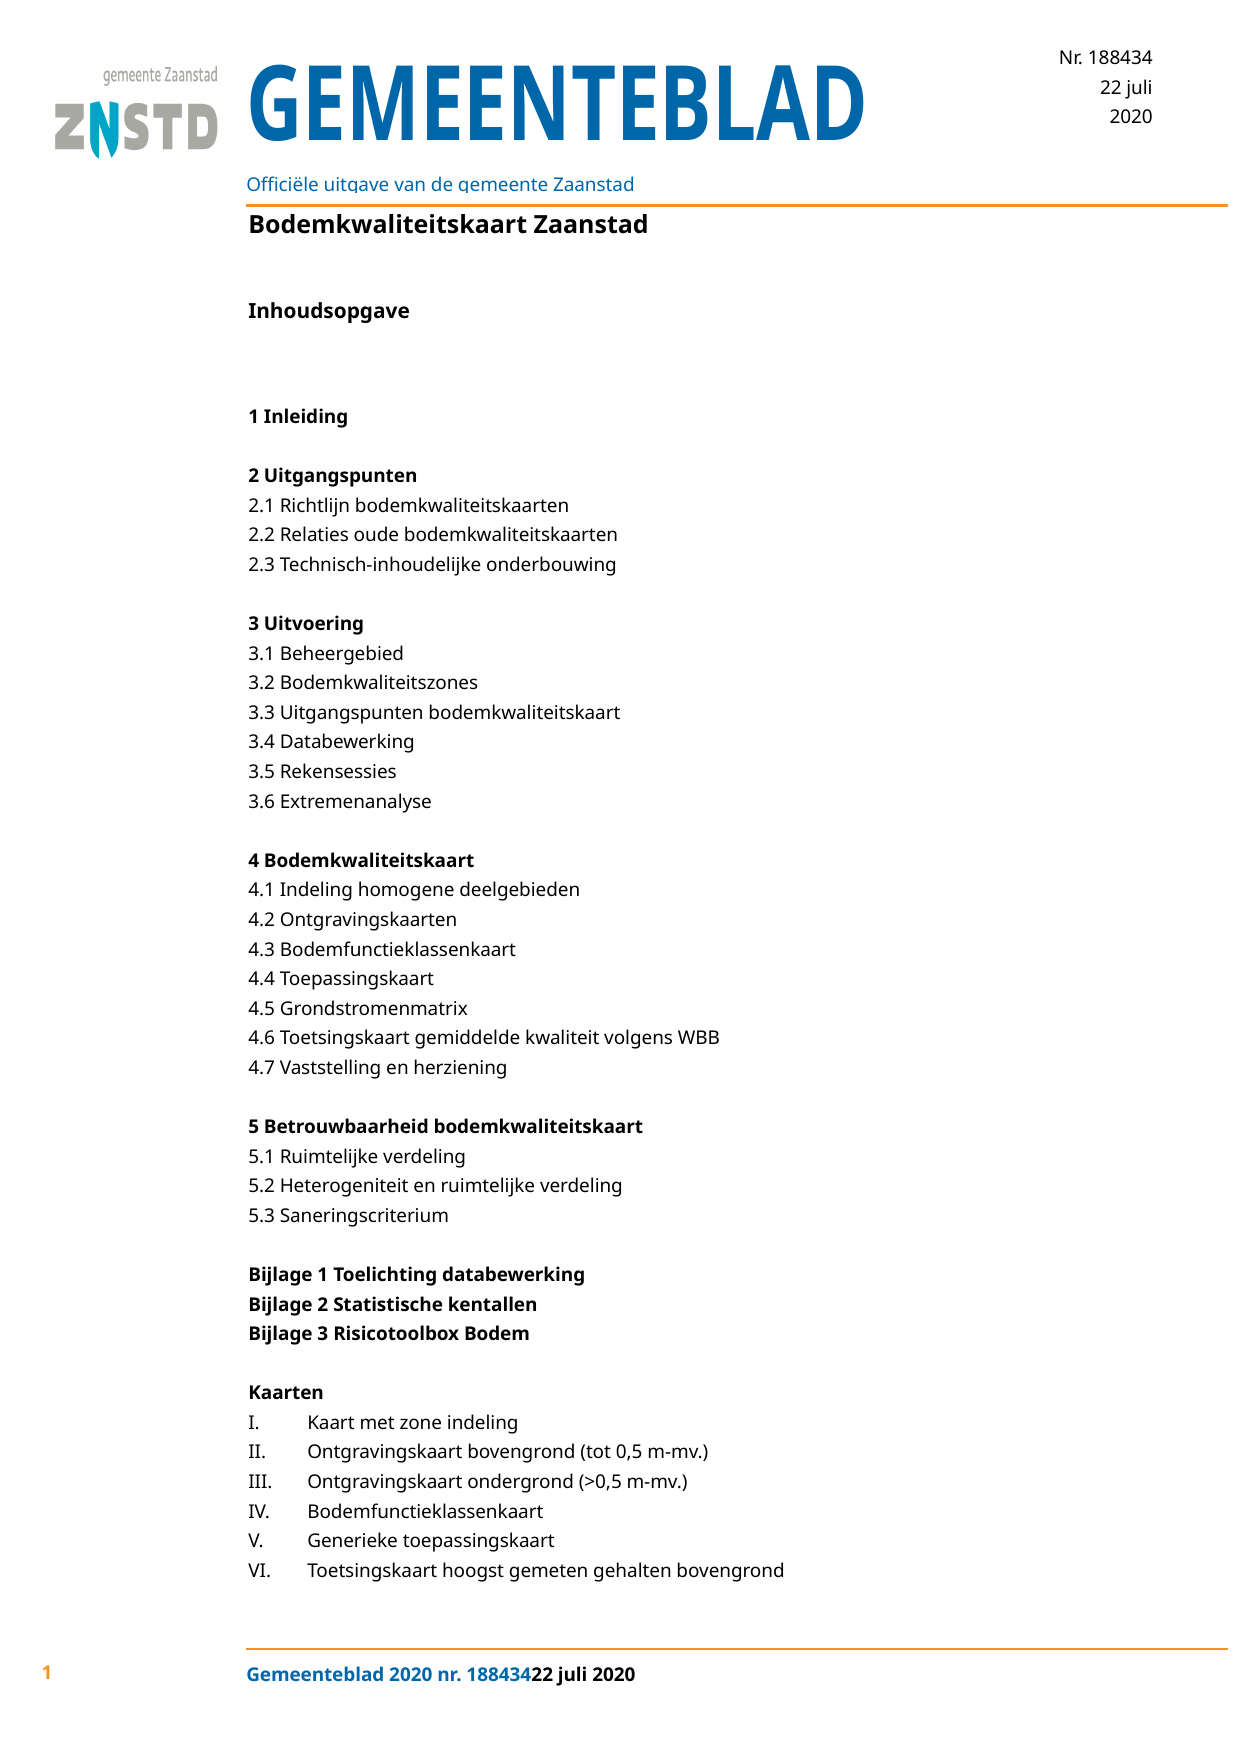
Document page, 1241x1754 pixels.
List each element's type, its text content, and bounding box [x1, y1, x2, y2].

list Kaart met zone indeling [248, 1409, 1152, 1435]
text 4.6 Toetsingskaart gemiddelde kwaliteit volgens WBB [248, 1024, 1152, 1050]
text 4.7 Vaststelling en herziening [248, 1054, 1152, 1080]
text Inhoudsopgave [248, 296, 1152, 324]
text 5.1 Ruimtelijke verdeling [248, 1143, 1152, 1169]
text Kaarten [248, 1379, 1152, 1405]
text 2 Uitgangspunten [248, 462, 1152, 488]
text 3.6 Extremenanalyse [248, 788, 1152, 814]
text Bijlage 3 Risicotoolbox Bodem [248, 1320, 1152, 1346]
text 2.2 Relaties oude bodemkwaliteitskaarten [248, 522, 1152, 547]
text 3.3 Uitgangspunten bodemkwaliteitskaart [248, 699, 1152, 725]
text 5.3 Saneringscriterium [248, 1202, 1152, 1228]
text 4.2 Ontgravingskaarten [248, 906, 1152, 932]
text 3.2 Bodemkwaliteitszones [248, 669, 1152, 695]
text 1 Inleiding [248, 403, 1152, 429]
text 4.3 Bodemfunctieklassenkaart [248, 936, 1152, 962]
list Generieke toepassingskaart [248, 1527, 1152, 1553]
text 4.1 Indeling homogene deelgebieden [248, 877, 1152, 902]
text Bodemkwaliteitskaart Zaanstad [248, 207, 1152, 241]
text Bijlage 2 Statistische kentallen [248, 1291, 1152, 1317]
text 4.5 Grondstromenmatrix [248, 995, 1152, 1021]
text 3.1 Beheergebied [248, 640, 1152, 666]
text 4 Bodemkwaliteitskaart [248, 847, 1152, 873]
text 5 Betrouwbaarheid bodemkwaliteitskaart [248, 1113, 1152, 1139]
list Ontgravingskaart bovengrond (tot 0,5 m-mv.) [248, 1439, 1152, 1464]
text 2.3 Technisch-inhoudelijke onderbouwing [248, 551, 1152, 577]
text 2.1 Richtlijn bodemkwaliteitskaarten [248, 492, 1152, 518]
text 3.5 Rekensessies [248, 758, 1152, 784]
text 3 Uitvoering [248, 610, 1152, 636]
list Bodemfunctieklassenkaart [248, 1498, 1152, 1524]
text Bijlage 1 Toelichting databewerking [248, 1261, 1152, 1287]
text 5.2 Heterogeniteit en ruimtelijke verdeling [248, 1172, 1152, 1198]
list Toetsingskaart hoogst gemeten gehalten bovengrond [248, 1557, 1152, 1583]
picture [41, 47, 231, 172]
list Ontgravingskaart ondergrond (>0,5 m-mv.) [248, 1468, 1152, 1494]
text 4.4 Toepassingskaart [248, 965, 1152, 991]
text 3.4 Databewerking [248, 729, 1152, 754]
